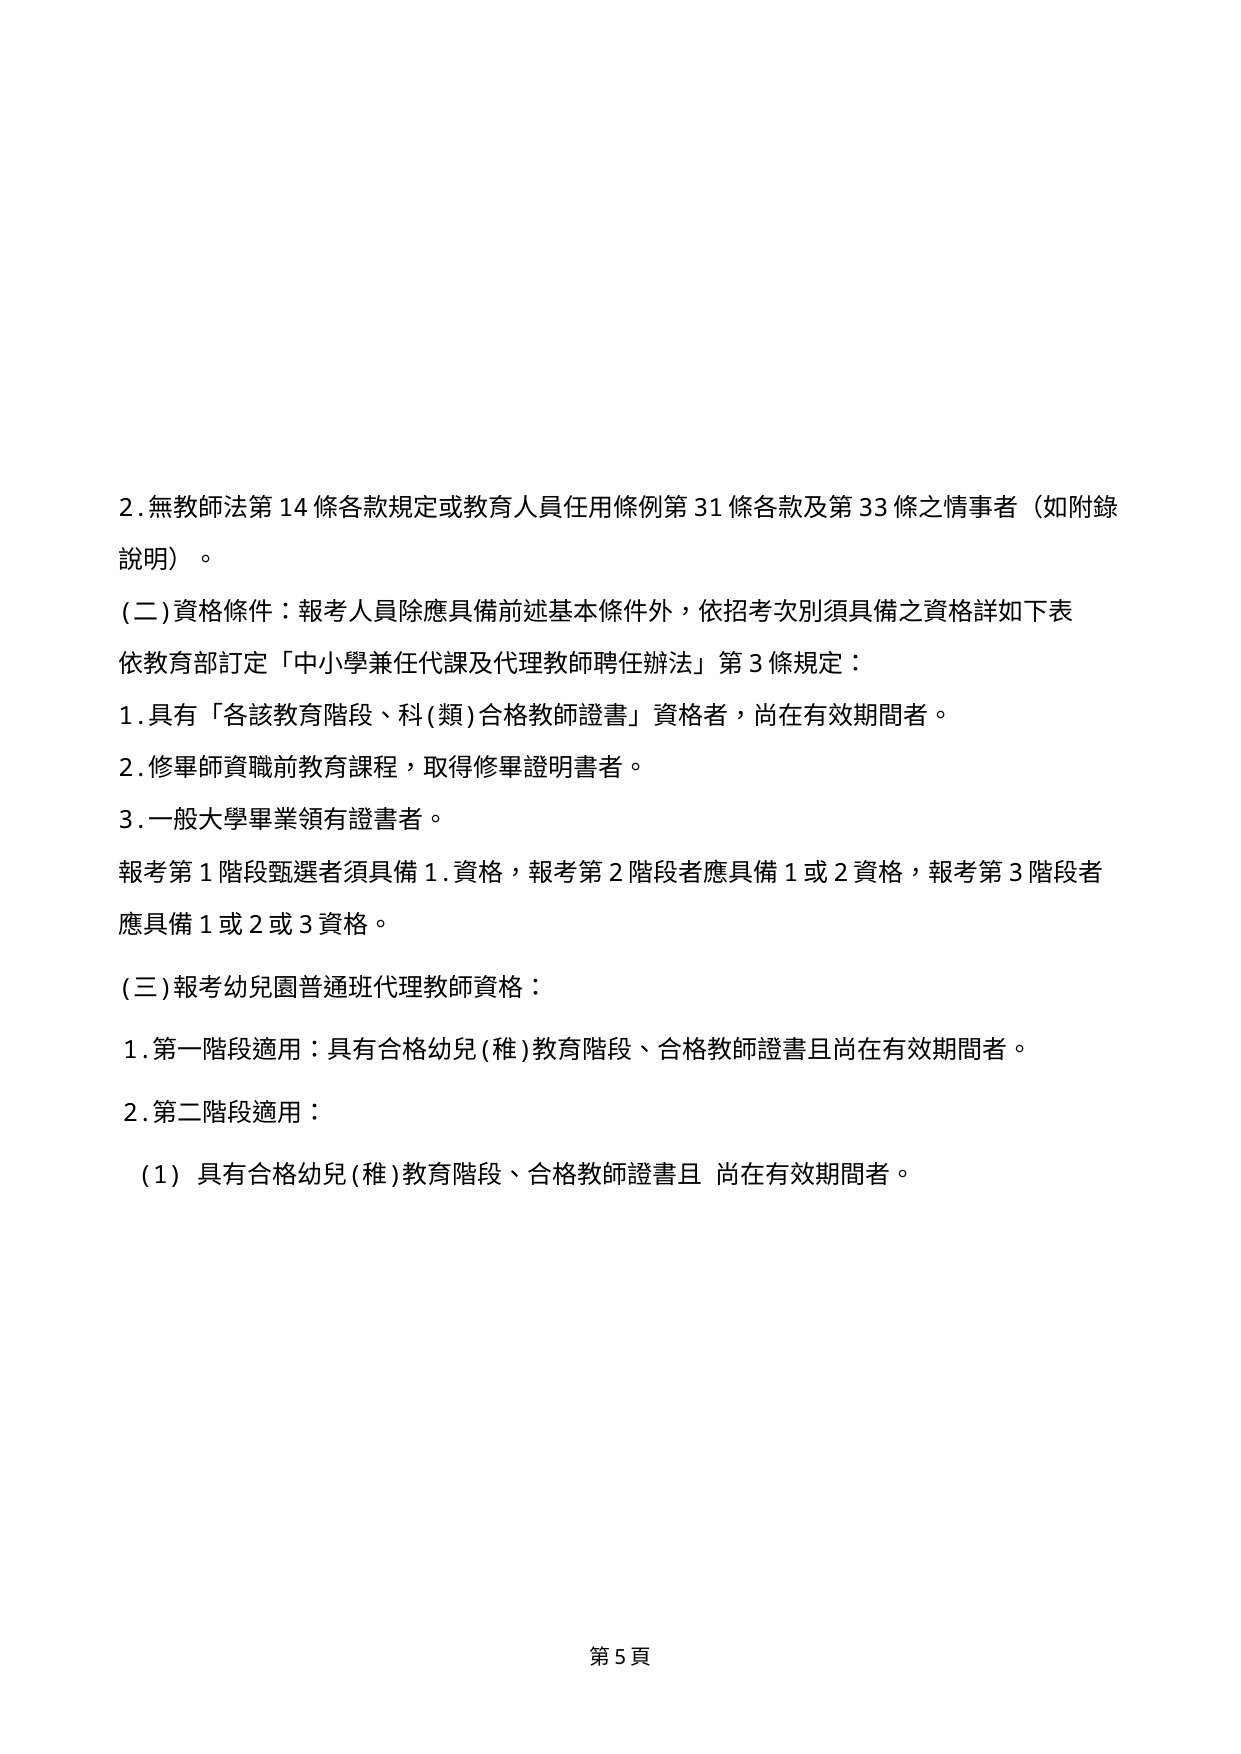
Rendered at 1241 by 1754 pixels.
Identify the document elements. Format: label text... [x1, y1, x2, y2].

text 1.第一階段適用：具有合格幼兒(稚)教育階段、合格教師證書且尚在有效期間者。 [108, 1006, 1122, 1068]
text (二)資格條件：報考人員除應具備前述基本條件外，依招考次別須具備之資格詳如下表 [118, 579, 1122, 631]
text 依教育部訂定「中小學兼任代課及代理教師聘任辦法」第3條規定： [118, 631, 1122, 683]
text 報考第1階段甄選者須具備1.資格，報考第2階段者應具備1或2資格，報考第3階段者應具備1或2或3資格。 [118, 839, 1122, 943]
text 2.第二階段適用： [108, 1068, 1122, 1131]
text 3.一般大學畢業領有證書者。 [118, 787, 1122, 839]
text (三)報考幼兒園普通班代理教師資格： [118, 943, 1122, 1006]
text 1.具有「各該教育階段、科(類)合格教師證書」資格者，尚在有效期間者。 [118, 683, 1122, 735]
text (1) 具有合格幼兒(稚)教育階段、合格教師證書且 尚在有效期間者。 [108, 1131, 1122, 1193]
text 2.無教師法第14條各款規定或教育人員任用條例第31條各款及第33條之情事者（如附錄說明）。 [118, 475, 1122, 579]
text 2.修畢師資職前教育課程，取得修畢證明書者。 [118, 735, 1122, 787]
